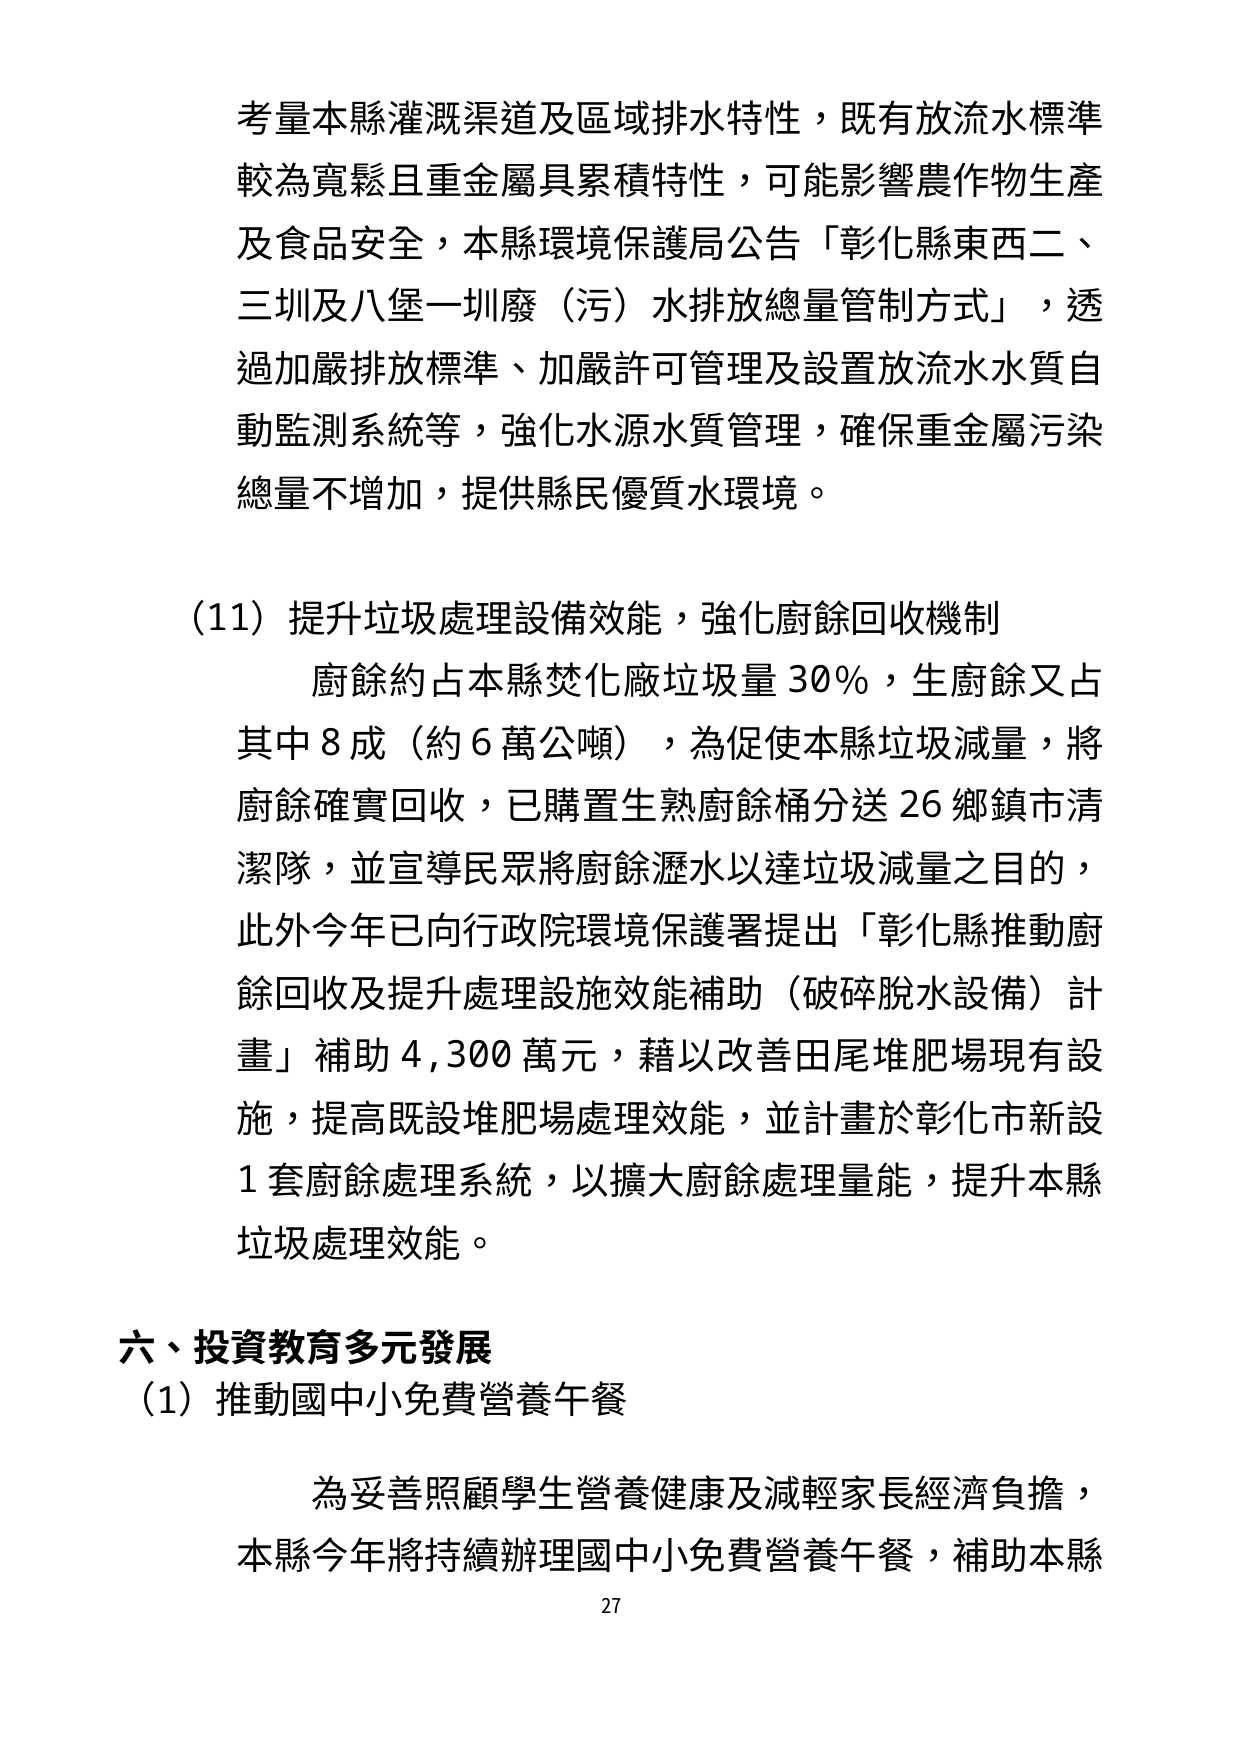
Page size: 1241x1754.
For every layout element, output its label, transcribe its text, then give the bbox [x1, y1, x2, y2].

text 為妥善照顧學生營養健康及減輕家長經濟負擔，本縣今年將持續辦理國中小免費營養午餐，補助本縣 [236, 1449, 1104, 1574]
text 六、投資教育多元發展 [118, 1318, 1104, 1372]
text 分析本縣水污染列管事業分布特性，北彰化為電鍍、金屬表面處理業居多；南彰化則多為畜牧業聚集。考量本縣灌溉渠道及區域排水特性，既有放流水標準較為寬鬆且重金屬具累積特性，可能影響農作物生產及食品安全，本縣環境保護局公告「彰化縣東西二、三圳及八堡一圳廢（污）水排放總量管制方式」，透過加嚴排放標準、加嚴許可管理及設置放流水水質自動監測系統等，強化水源水質管理，確保重金屬污染總量不增加，提供縣民優質水環境。 [236, 74, 1104, 511]
list 提升垃圾處理設備效能，強化廚餘回收機制 [168, 574, 1104, 636]
text 廚餘約占本縣焚化廠垃圾量30％，生廚餘又占其中8成（約6萬公噸），為促使本縣垃圾減量，將廚餘確實回收，已購置生熟廚餘桶分送26鄉鎮市清潔隊，並宣導民眾將廚餘瀝水以達垃圾減量之目的，此外今年已向行政院環境保護署提出「彰化縣推動廚餘回收及提升處理設施效能補助（破碎脫水設備）計畫」補助4,300萬元，藉以改善田尾堆肥場現有設施，提高既設堆肥場處理效能，並計畫於彰化市新設1套廚餘處理系統，以擴大廚餘處理量能，提升本縣垃圾處理效能。 [236, 636, 1104, 1261]
list 推動國中小免費營養午餐 [118, 1372, 1104, 1424]
